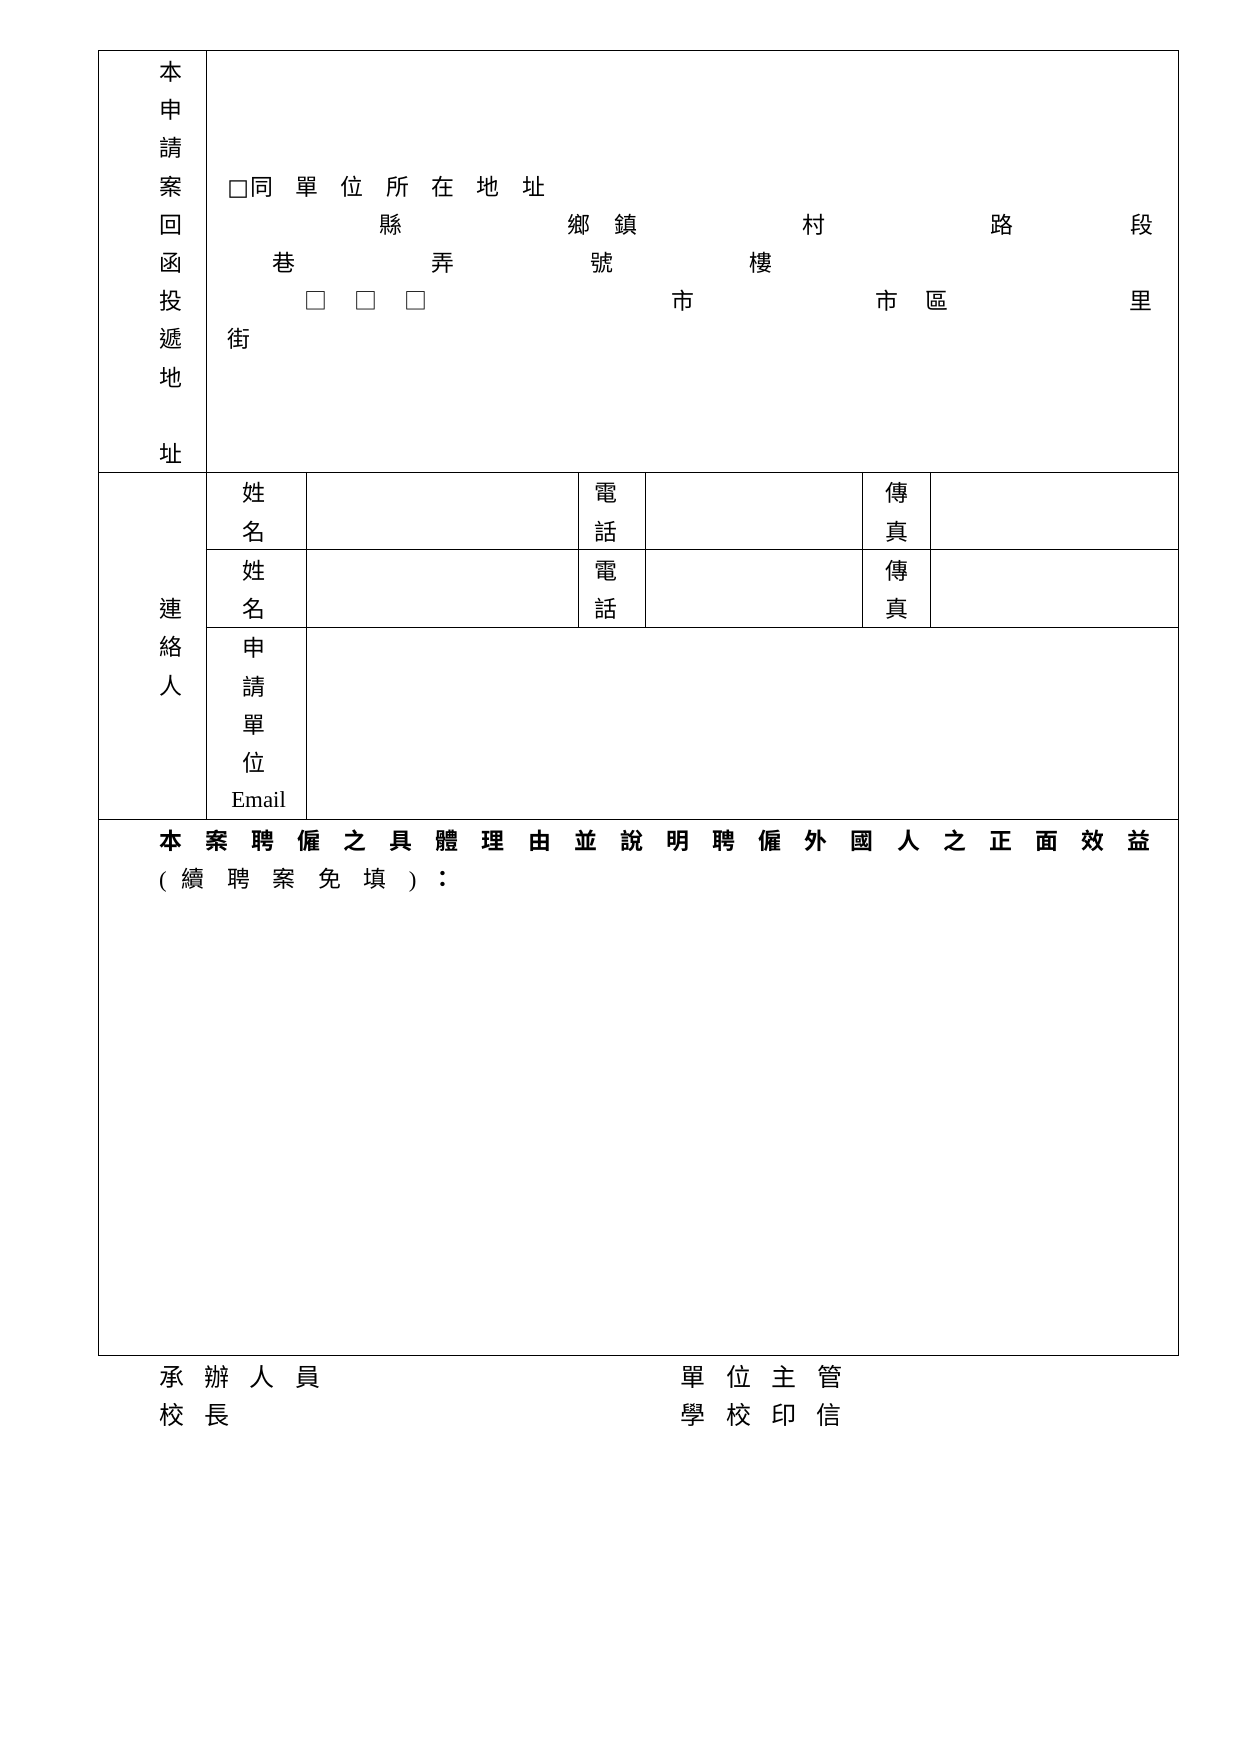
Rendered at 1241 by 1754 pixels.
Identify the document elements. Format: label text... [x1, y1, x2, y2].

table_cell [307, 550, 578, 627]
table_cell [307, 628, 1178, 819]
table_cell 本申請案回函投遞地 址 [99, 51, 206, 472]
table_cell [646, 473, 862, 549]
table_cell 電話 [579, 550, 645, 627]
table_cell [931, 473, 1178, 549]
table_cell □同單位所在地址 縣 鄉鎮 村 路 段 巷 弄 號 樓 □□□ 市 市區 里 街 [207, 51, 1178, 472]
table_cell 傳真 [863, 550, 930, 627]
table_cell 電話 [579, 473, 645, 549]
table_cell 姓 名 [207, 550, 306, 627]
table_cell 姓 名 [207, 473, 306, 549]
table_cell 本案聘僱之具體理由並說明聘僱外國人之正面效益(續聘案免填)： [99, 820, 1178, 1355]
table_cell [646, 550, 862, 627]
table_cell [307, 473, 578, 549]
text 承辦人員 單位主管 校長 學校印信 [159, 1356, 1158, 1433]
table_cell 連絡人 [99, 473, 206, 819]
table_cell 傳真 [863, 473, 930, 549]
table_cell 申請單位Email [207, 628, 306, 819]
table_cell [931, 550, 1178, 627]
